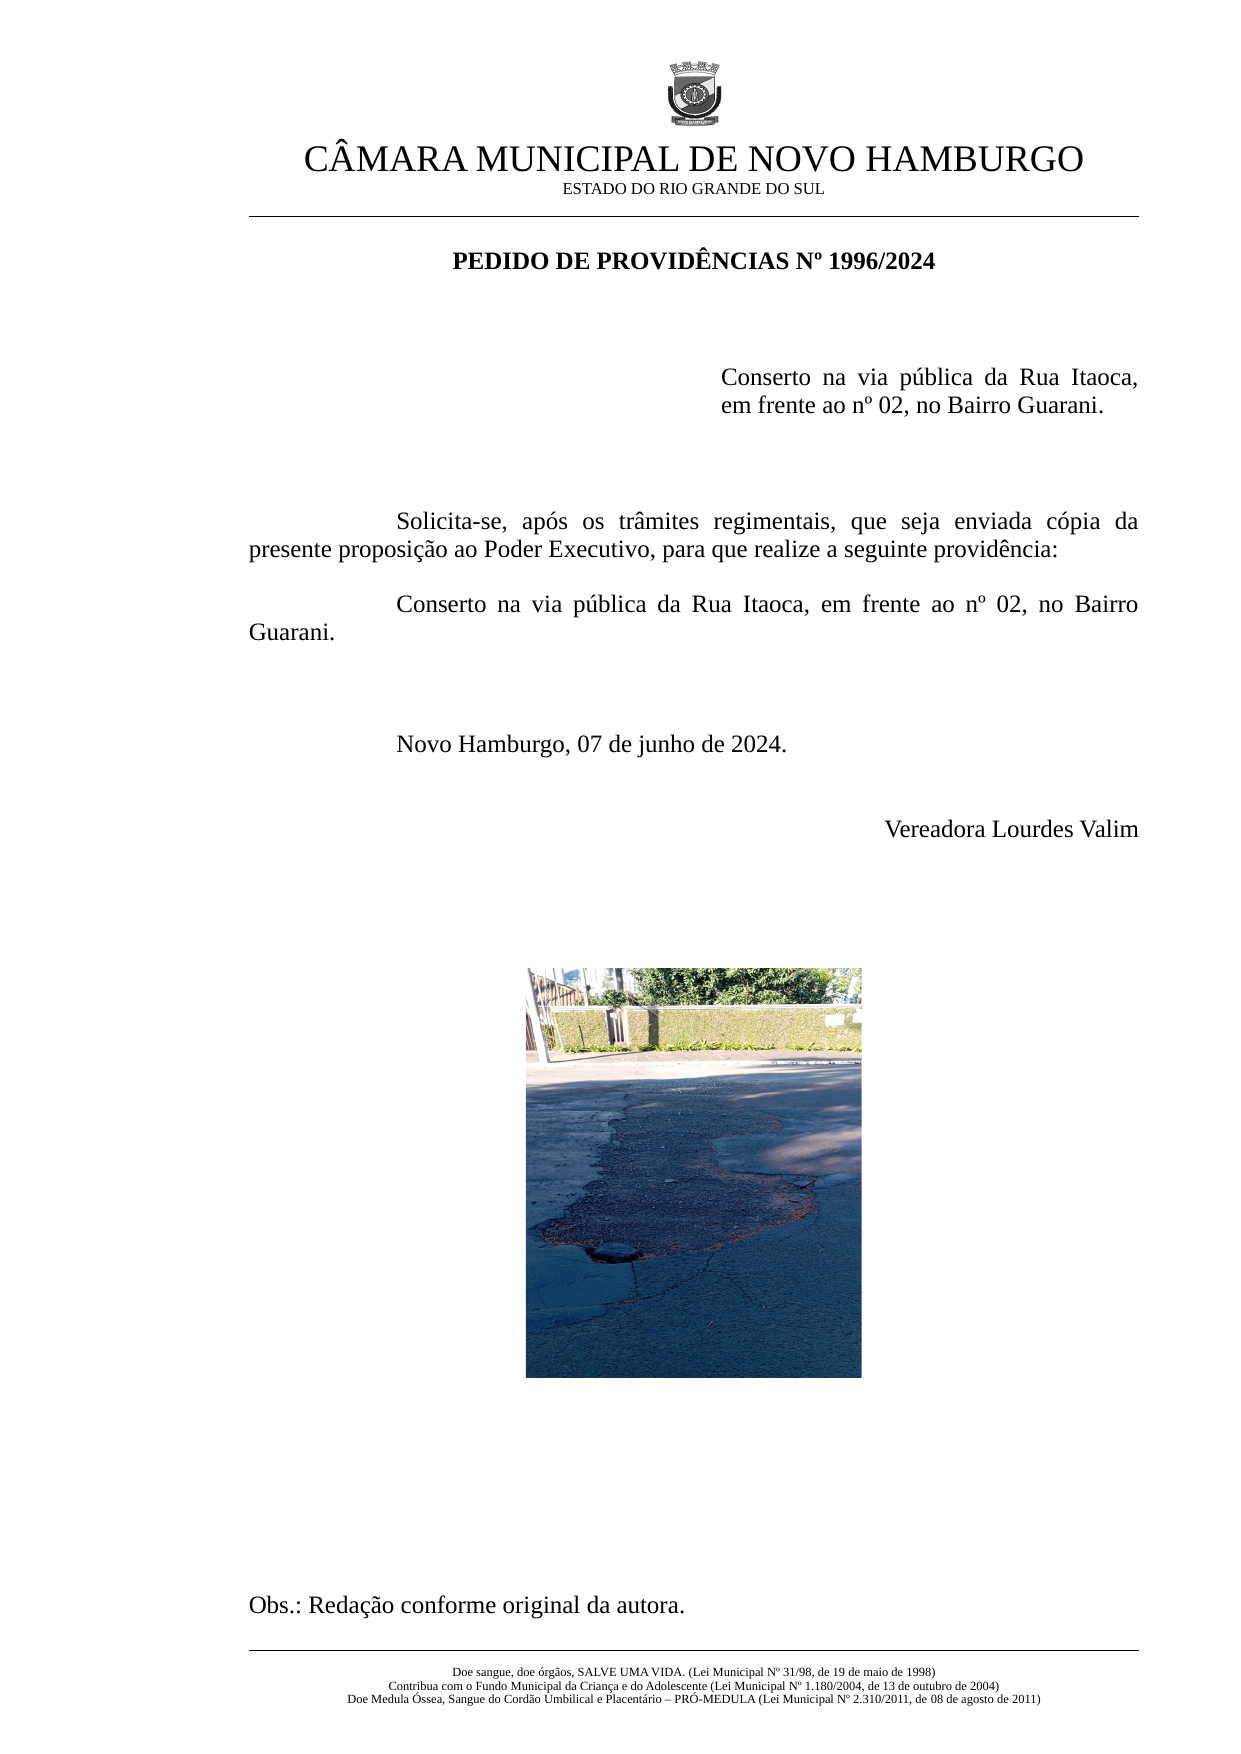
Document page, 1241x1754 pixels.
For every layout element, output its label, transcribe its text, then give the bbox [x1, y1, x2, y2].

picture [525, 968, 862, 1378]
text Vereadora Lourdes Valim [248, 788, 1139, 843]
text PEDIDO DE PROVIDÊNCIAS Nº 1996/2024 [248, 247, 1139, 274]
list Conserto na via pública da Rua Itaoca, em frente ao nº 02, no Bairro Guarani. [721, 363, 1139, 418]
text Solicita-se, após os trâmites regimentais, que seja enviada cópia da presente proposição ao Poder Executivo, para que realize a seguinte providência: [248, 507, 1139, 562]
text Novo Hamburgo, 07 de junho de 2024. [248, 730, 1139, 758]
text Obs.: Redação conforme original da autora. [248, 1591, 1139, 1619]
list Conserto na via pública da Rua Itaoca, em frente ao nº 02, no Bairro Guarani. [248, 590, 1139, 646]
